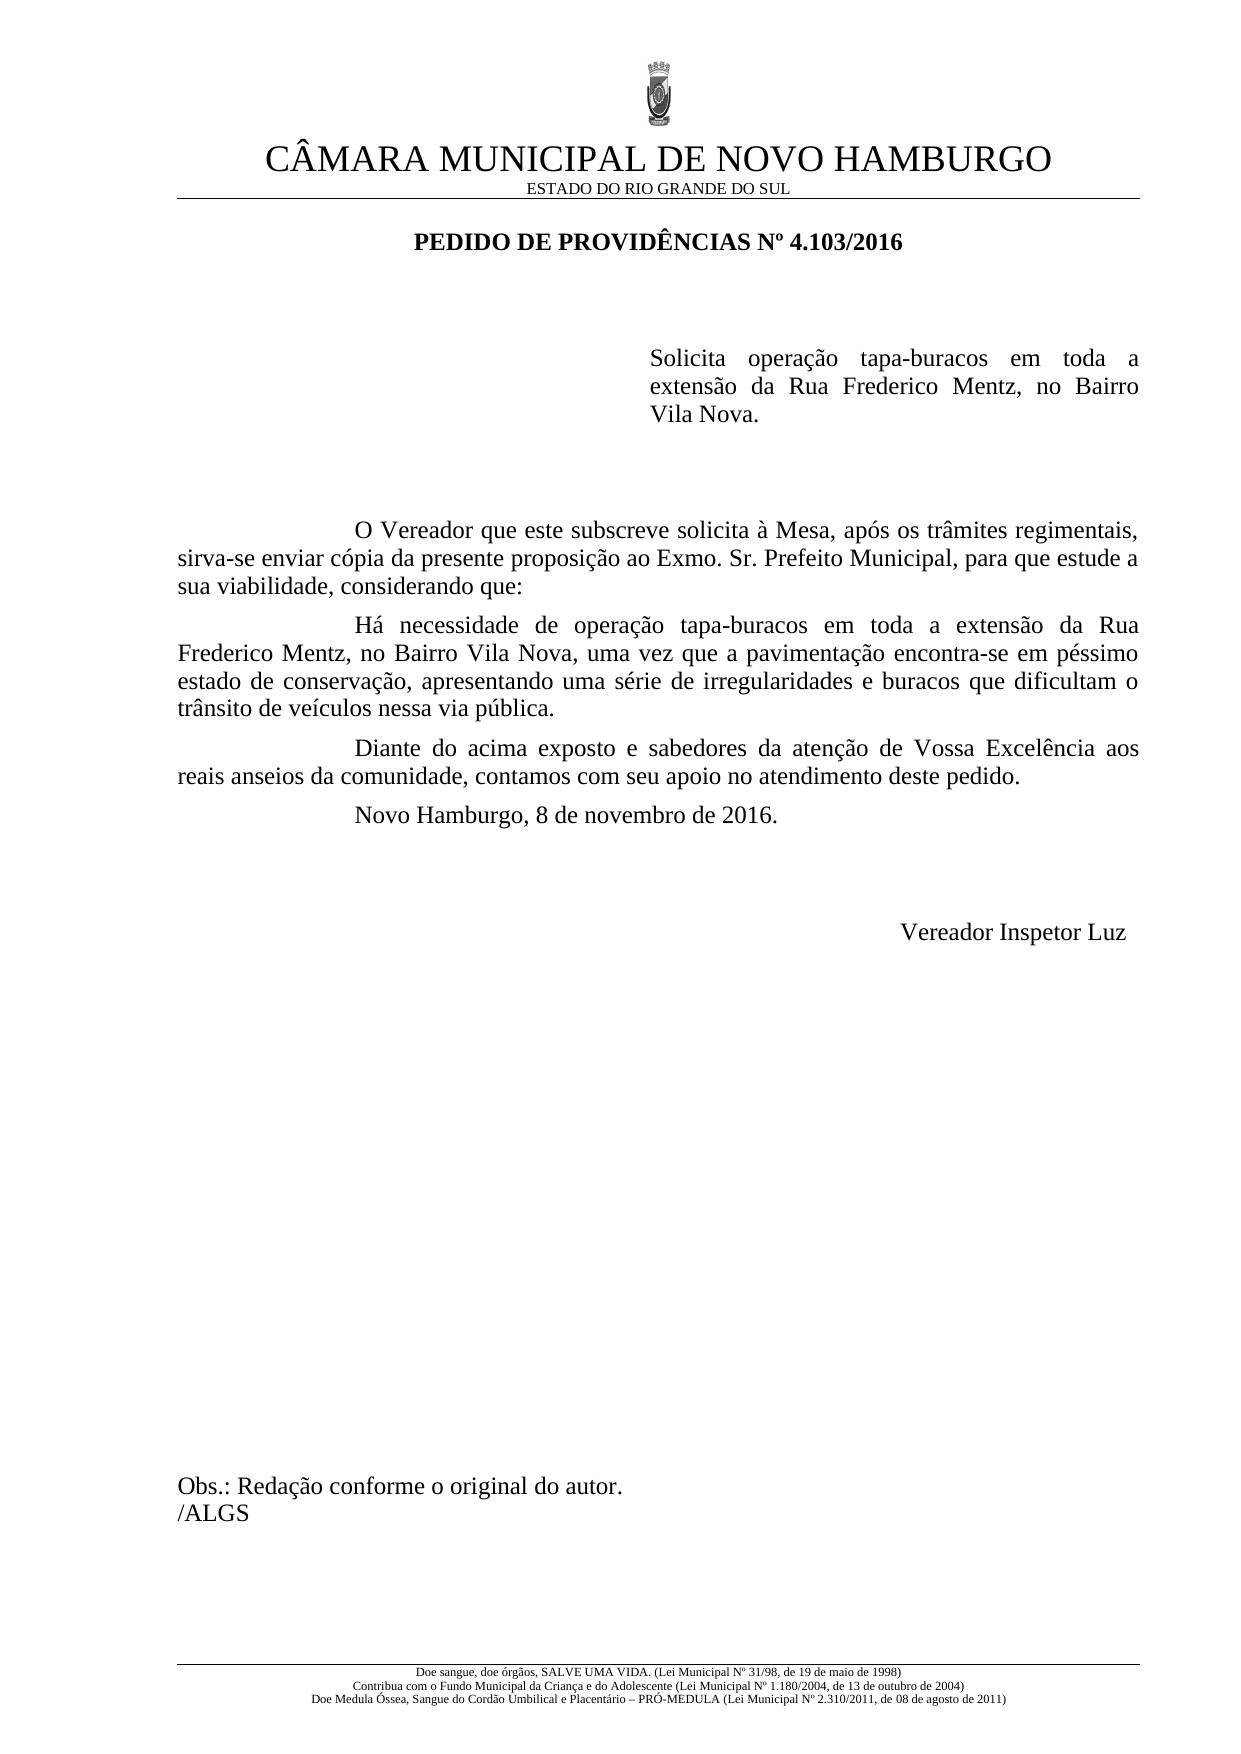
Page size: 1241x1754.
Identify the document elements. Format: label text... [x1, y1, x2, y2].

text Vereador Inspetor Luz [768, 918, 1140, 945]
text Diante do acima exposto e sabedores da atenção de Vossa Excelência aos reais anseios da comunidade, contamos com seu apoio no atendimento deste pedido. [177, 734, 1140, 789]
text /ALGS [177, 1499, 1140, 1527]
text Novo Hamburgo, 8 de novembro de 2016. [177, 801, 1140, 829]
text PEDIDO DE PROVIDÊNCIAS Nº 4.103/2016 [177, 228, 1140, 256]
text Obs.: Redação conforme o original do autor. [177, 1472, 1140, 1499]
text O Vereador que este subscreve solicita à Mesa, após os trâmites regimentais, sirva-se enviar cópia da presente proposição ao Exmo. Sr. Prefeito Municipal, para que estude a sua viabilidade, considerando que: [177, 516, 1140, 599]
text Há necessidade de operação tapa-buracos em toda a extensão da Rua Frederico Mentz, no Bairro Vila Nova, uma vez que a pavimentação encontra-se em péssimo estado de conservação, apresentando uma série de irregularidades e buracos que dificultam o trânsito de veículos nessa via pública. [177, 611, 1140, 722]
text Solicita operação tapa-buracos em toda a extensão da Rua Frederico Mentz, no Bairro Vila Nova. [649, 344, 1140, 428]
